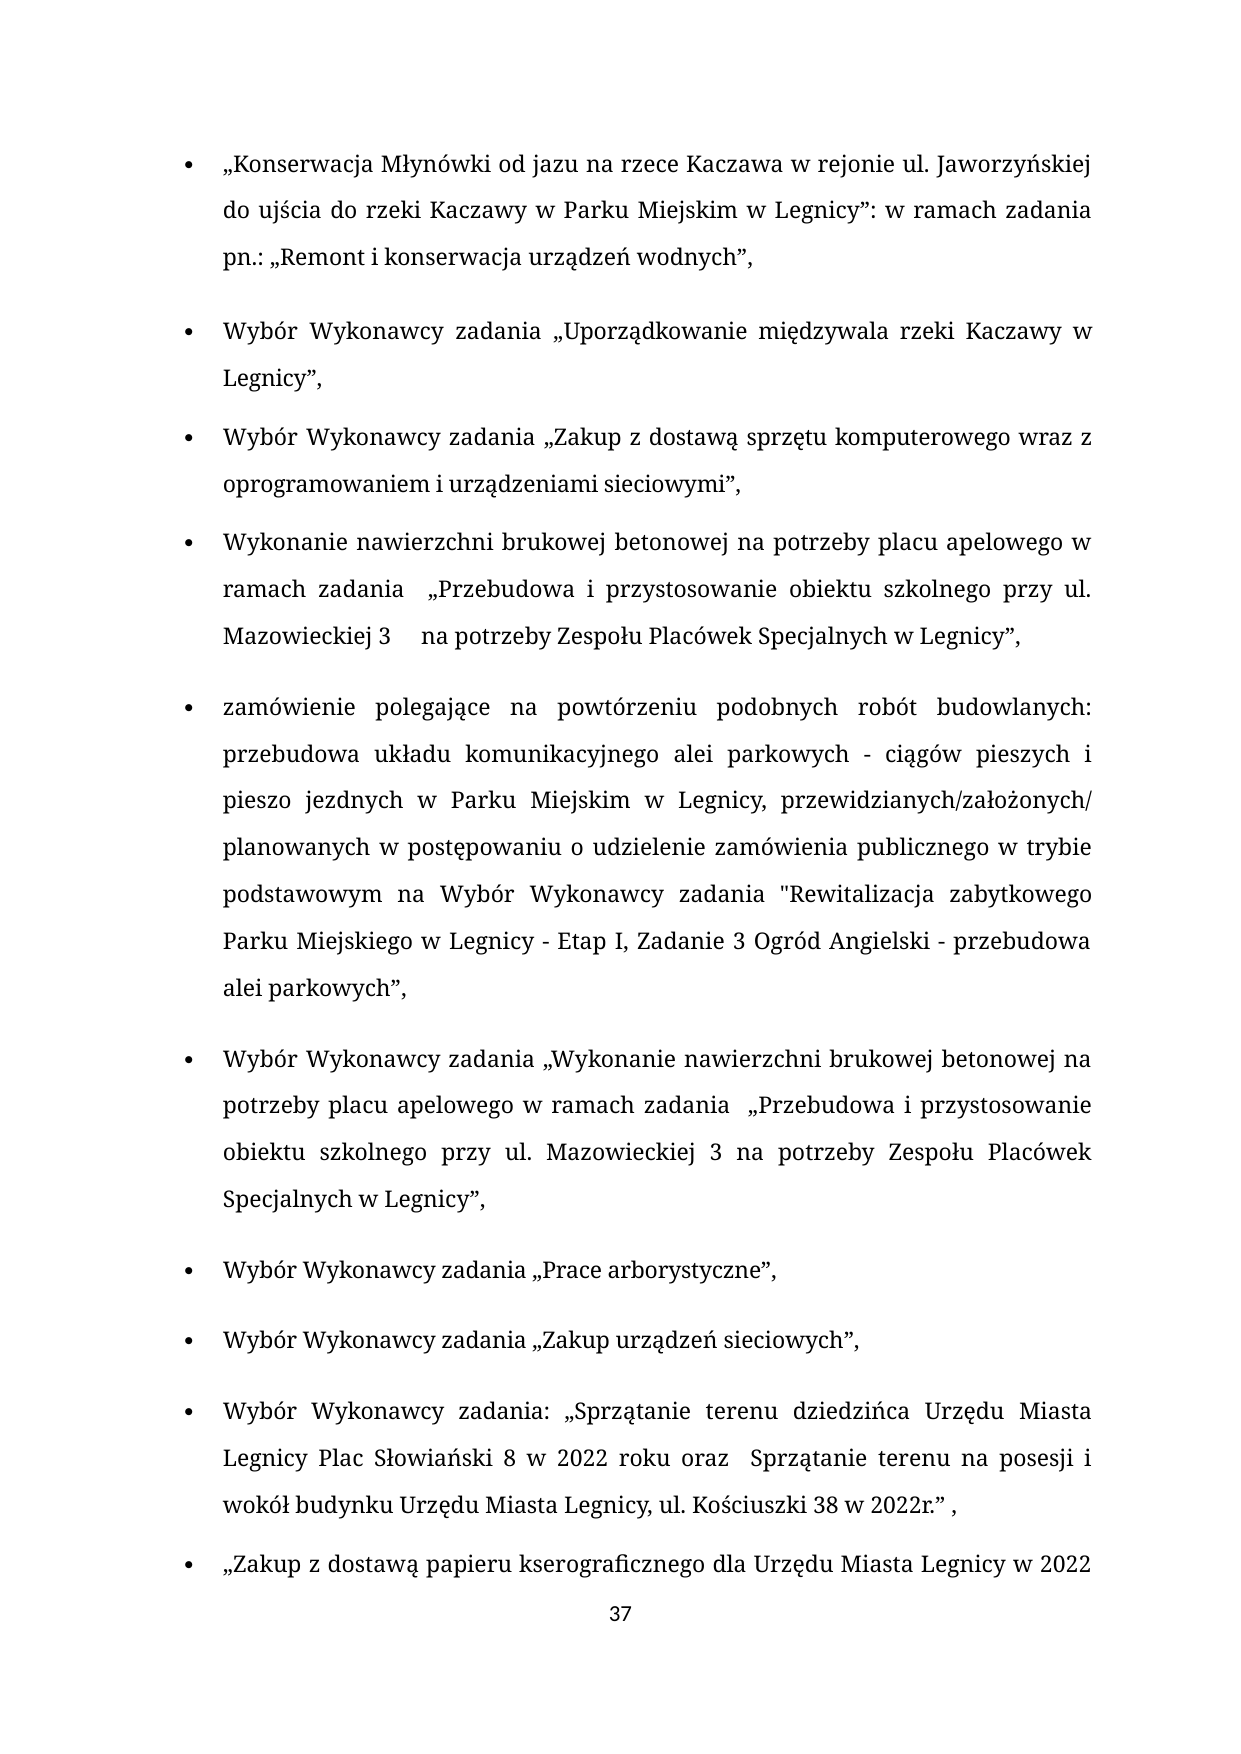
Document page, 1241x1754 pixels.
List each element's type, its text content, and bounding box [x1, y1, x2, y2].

list Wybór Wykonawcy zadania: „Sprzątanie terenu dziedzińca Urzędu Miasta Legnicy Plac Słowiański 8 w 2022 roku oraz Sprzątanie terenu na posesji i wokół budynku Urzędu Miasta Legnicy, ul. Kościuszki 38 w 2022r.” , [185, 1395, 1093, 1520]
list Wykonanie nawierzchni brukowej betonowej na potrzeby placu apelowego w ramach zadania „Przebudowa i przystosowanie obiektu szkolnego przy ul. Mazowieckiej 3 na potrzeby Zespołu Placówek Specjalnych w Legnicy”, [185, 526, 1093, 651]
list „Zakup z dostawą papieru kserograficznego dla Urzędu Miasta Legnicy w 2022 [185, 1547, 1093, 1579]
list Wybór Wykonawcy zadania „Zakup z dostawą sprzętu komputerowego wraz z oprogramowaniem i urządzeniami sieciowymi”, [185, 421, 1093, 499]
list zamówienie polegające na powtórzeniu podobnych robót budowlanych: przebudowa układu komunikacyjnego alei parkowych - ciągów pieszych i pieszo jezdnych w Parku Miejskim w Legnicy, przewidzianych/założonych/ planowanych w postępowaniu o udzielenie zamówienia publicznego w trybie podstawowym na Wybór Wykonawcy zadania "Rewitalizacja zabytkowego Parku Miejskiego w Legnicy - Etap I, Zadanie 3 Ogród Angielski - przebudowa alei parkowych”, [185, 691, 1093, 1003]
list Wybór Wykonawcy zadania „Zakup urządzeń sieciowych”, [223, 1324, 1093, 1356]
list Wybór Wykonawcy zadania „Wykonanie nawierzchni brukowej betonowej na potrzeby placu apelowego w ramach zadania „Przebudowa i przystosowanie obiektu szkolnego przy ul. Mazowieckiej 3 na potrzeby Zespołu Placówek Specjalnych w Legnicy”, [185, 1042, 1093, 1214]
list „Konserwacja Młynówki od jazu na rzece Kaczawa w rejonie ul. Jaworzyńskiej do ujścia do rzeki Kaczawy w Parku Miejskim w Legnicy”: w ramach zadania pn.: „Remont i konserwacja urządzeń wodnych”, [185, 148, 1093, 273]
list Wybór Wykonawcy zadania „Prace arborystyczne”, [223, 1254, 1093, 1285]
list Wybór Wykonawcy zadania „Uporządkowanie międzywala rzeki Kaczawy w Legnicy”, [185, 315, 1093, 393]
